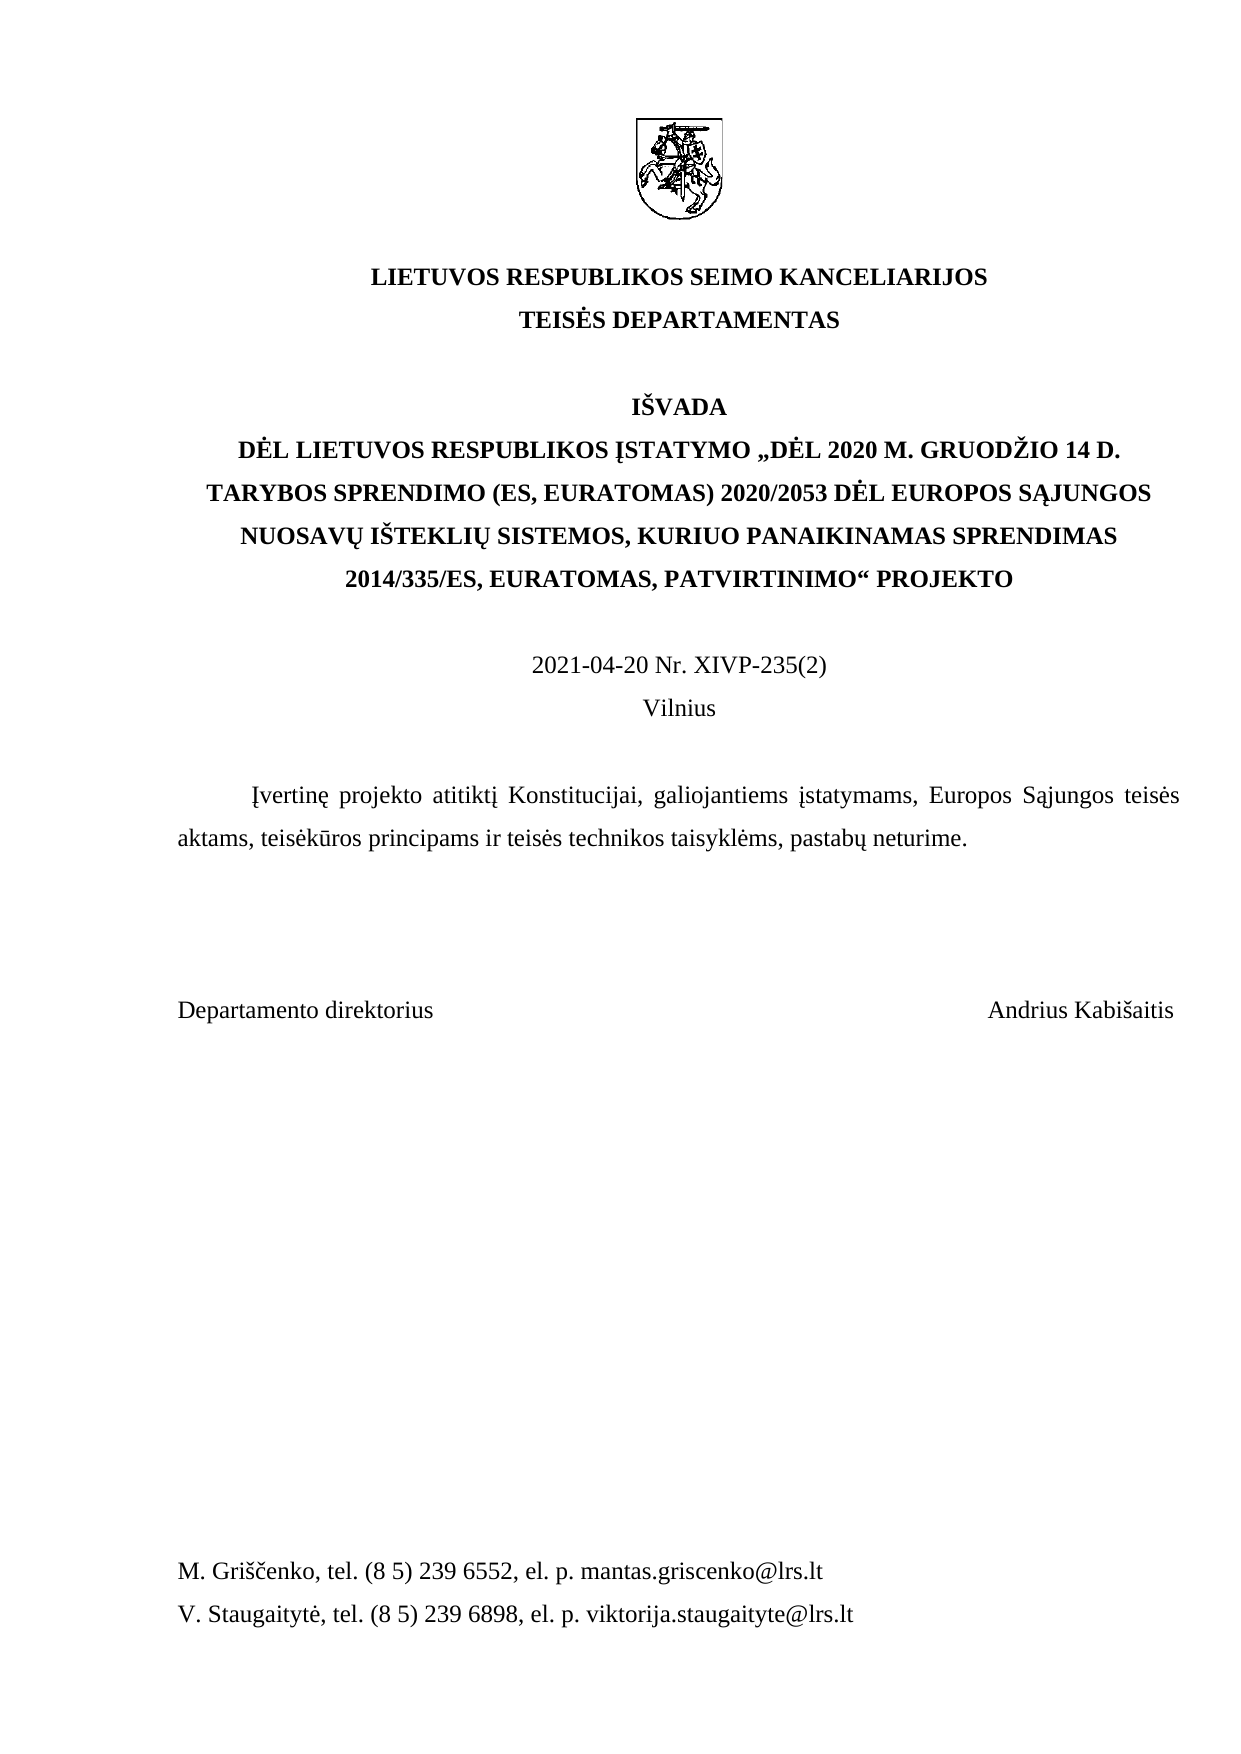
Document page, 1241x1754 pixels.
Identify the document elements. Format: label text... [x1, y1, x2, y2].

text Vilnius [177, 693, 1181, 722]
text IŠVADA [177, 392, 1181, 420]
text V. Staugaitytė, tel. (8 5) 239 6898, el. p. viktorija.staugaityte@lrs.lt [177, 1599, 1181, 1628]
text M. Griščenko, tel. (8 5) 239 6552, el. p. mantas.griscenko@lrs.lt [177, 1556, 1181, 1585]
text Įvertinę projekto atitiktį Konstitucijai, galiojantiems įstatymams, Europos Sąjungos teisės aktams, teisėkūros principams ir teisės technikos taisyklėms, pastabų neturime. [177, 780, 1181, 852]
text 2021-04-20 Nr. XIVP-235(2) [177, 650, 1181, 679]
text Departamento direktorius Andrius Kabišaitis [177, 995, 1181, 1024]
text DĖL LIETUVOS RESPUBLIKOS ĮSTATYMO „DĖL 2020 M. GRUODŽIO 14 D. TARYBOS SPRENDIMO (ES, EURATOMAS) 2020/2053 DĖL EUROPOS SĄJUNGOS NUOSAVŲ IŠTEKLIŲ SISTEMOS, KURIUO PANAIKINAMAS SPRENDIMAS 2014/335/ES, EURATOMAS, PATVIRTINIMO“ PROJEKTO [177, 435, 1181, 593]
text LIETUVOS RESPUBLIKOS SEIMO KANCELIARIJOS [177, 262, 1181, 291]
subtitle TEISĖS DEPARTAMENTAS [177, 305, 1181, 334]
